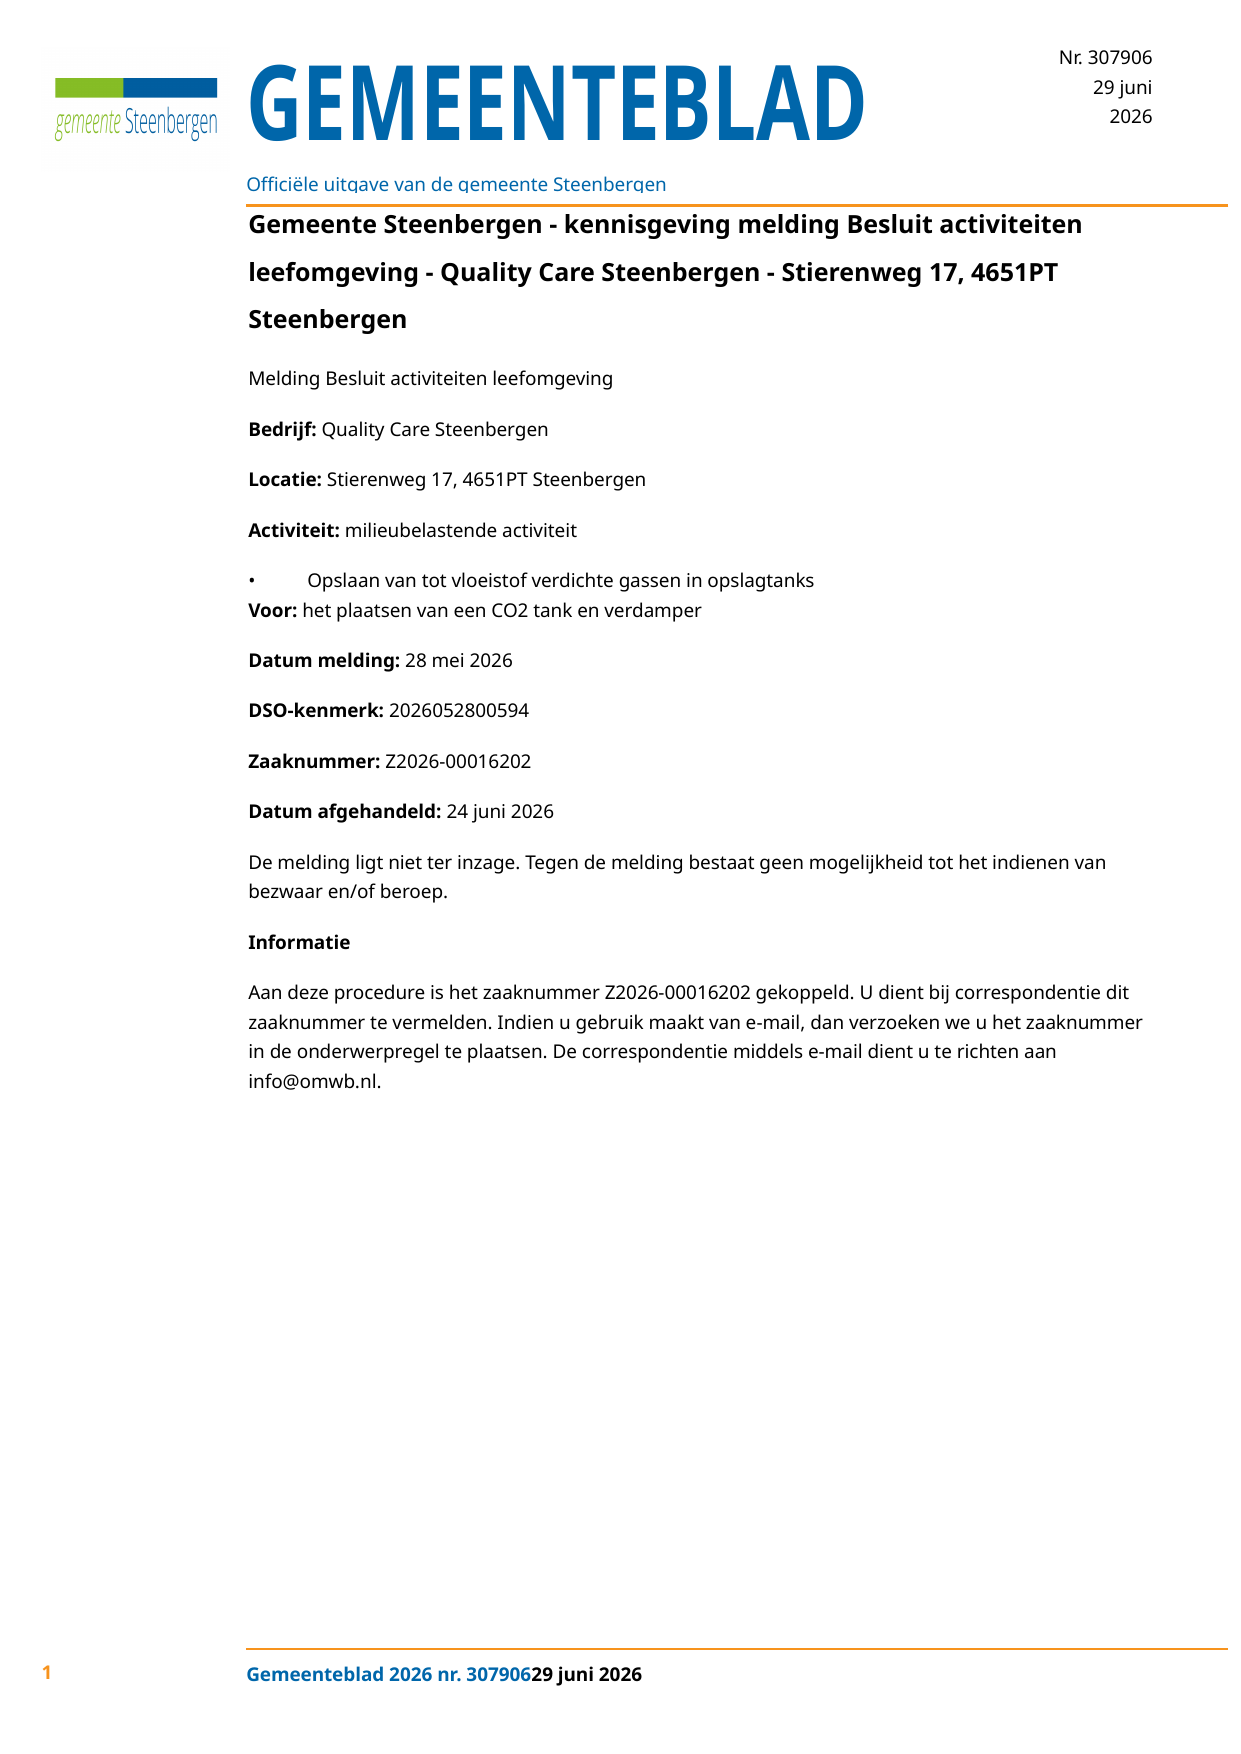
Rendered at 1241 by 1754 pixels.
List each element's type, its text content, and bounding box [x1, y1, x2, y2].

text Voor: het plaatsen van een CO2 tank en verdamper [248, 597, 1152, 622]
text De melding ligt niet ter inzage. Tegen de melding bestaat geen mogelijkheid tot het indienen van bezwaar en/of beroep. [248, 849, 1152, 904]
text Zaaknummer: Z2026-00016202 [248, 748, 1152, 774]
text Bedrijf: Quality Care Steenbergen [248, 416, 1152, 442]
text Gemeente Steenbergen - kennisgeving melding Besluit activiteiten leefomgeving - Quality Care Steenbergen - Stierenweg 17, 4651PT Steenbergen [248, 207, 1152, 336]
text Informatie [248, 929, 1152, 954]
text DSO-kenmerk: 2026052800594 [248, 698, 1152, 723]
text Datum afgehandeld: 24 juni 2026 [248, 798, 1152, 824]
text Aan deze procedure is het zaaknummer Z2026-00016202 gekoppeld. U dient bij correspondentie dit zaaknummer te vermelden. Indien u gebruik maakt van e-mail, dan verzoeken we u het zaaknummer in de onderwerpregel te plaatsen. De correspondentie middels e-mail dient u te richten aan info@omwb.nl. [248, 979, 1152, 1094]
text Activiteit: milieubelastende activiteit [248, 517, 1152, 542]
text Datum melding: 28 mei 2026 [248, 647, 1152, 673]
text Locatie: Stierenweg 17, 4651PT Steenbergen [248, 466, 1152, 492]
list Opslaan van tot vloeistof verdichte gassen in opslagtanks [248, 567, 1152, 593]
picture [41, 47, 231, 172]
text Melding Besluit activiteiten leefomgeving [248, 366, 1152, 391]
